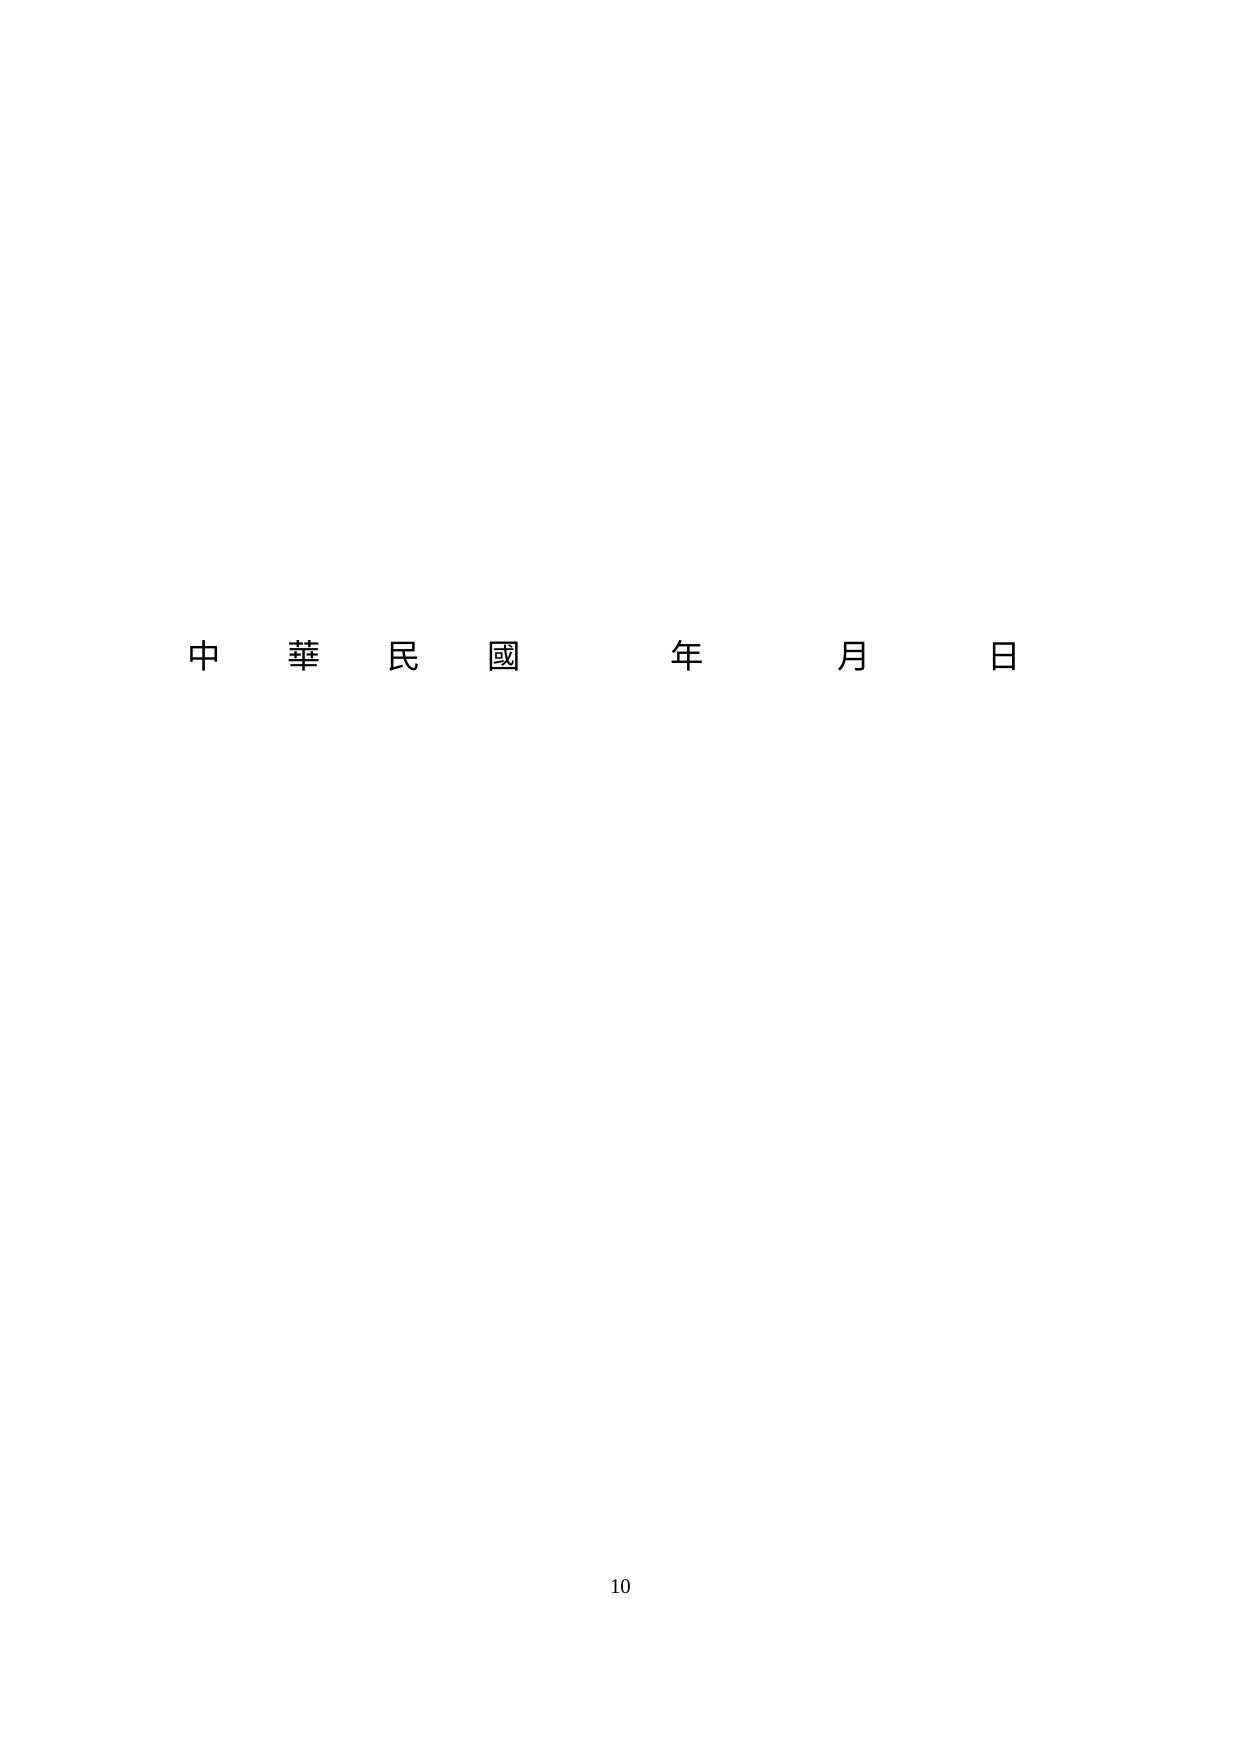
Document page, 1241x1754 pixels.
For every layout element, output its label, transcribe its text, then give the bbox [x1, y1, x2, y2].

text 中 華 民 國 年 月 日 [187, 612, 1053, 675]
